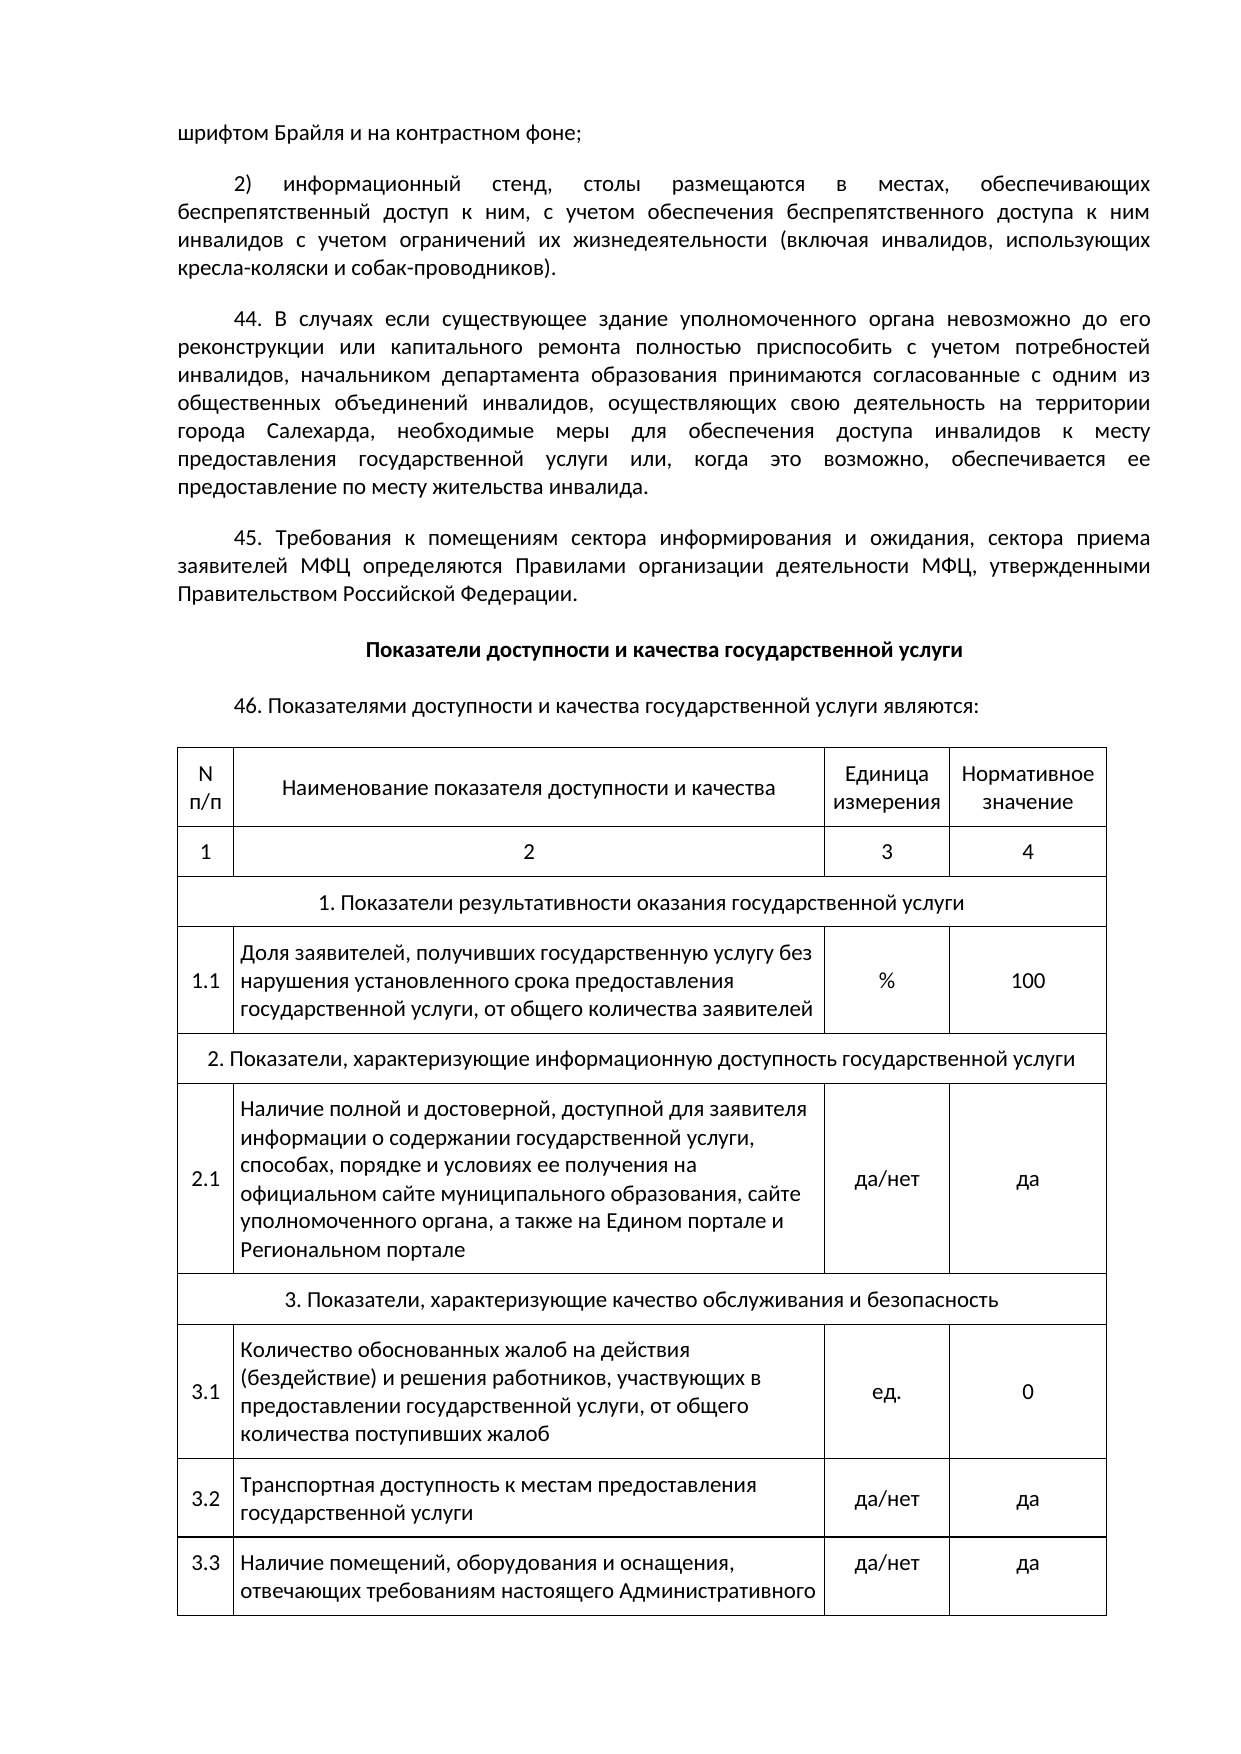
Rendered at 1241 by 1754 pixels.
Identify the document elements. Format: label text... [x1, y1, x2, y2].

table_cell 3. Показатели, характеризующие качество обслуживания и безопасность [178, 1274, 1106, 1324]
text 45. Требования к помещениям сектора информирования и ожидания, сектора приема заявителей МФЦ определяются Правилами организации деятельности МФЦ, утвержденными Правительством Российской Федерации. [177, 523, 1152, 607]
table_cell да/нет [825, 1084, 949, 1273]
table_cell 1.1 [178, 927, 233, 1033]
table_cell Наличие помещений, оборудования и оснащения, отвечающих требованиям настоящего Административного [234, 1538, 824, 1615]
text 2) информационный стенд, столы размещаются в местах, обеспечивающих беспрепятственный доступ к ним, с учетом обеспечения беспрепятственного доступа к ним инвалидов с учетом ограничений их жизнедеятельности (включая инвалидов, использующих кресла-коляски и собак-проводников). [177, 169, 1152, 281]
table_cell Количество обоснованных жалоб на действия (бездействие) и решения работников, участвующих в предоставлении государственной услуги, от общего количества поступивших жалоб [234, 1325, 824, 1458]
table_cell ед. [825, 1325, 949, 1458]
text 44. В случаях если существующее здание уполномоченного органа невозможно до его реконструкции или капитального ремонта полностью приспособить с учетом потребностей инвалидов, начальником департамента образования принимаются согласованные с одним из общественных объединений инвалидов, осуществляющих свою деятельность на территории города Салехарда, необходимые меры для обеспечения доступа инвалидов к месту предоставления государственной услуги или, когда это возможно, обеспечивается ее предоставление по месту жительства инвалида. [177, 304, 1152, 500]
table_cell 3.1 [178, 1325, 233, 1458]
table_cell да [950, 1459, 1106, 1536]
table_header N п/п [178, 748, 233, 826]
table_cell % [825, 927, 949, 1033]
table_cell 1 [178, 827, 233, 876]
text 46. Показателями доступности и качества государственной услуги являются: [177, 691, 1152, 719]
table_cell 0 [950, 1325, 1106, 1458]
table_cell Наличие полной и достоверной, доступной для заявителя информации о содержании государственной услуги, способах, порядке и условиях ее получения на официальном сайте муниципального образования, сайте уполномоченного органа, а также на Едином портале и Региональном портале [234, 1084, 824, 1273]
table_cell Доля заявителей, получивших государственную услугу без нарушения установленного срока предоставления государственной услуги, от общего количества заявителей [234, 927, 824, 1033]
table_cell Транспортная доступность к местам предоставления государственной услуги [234, 1459, 824, 1536]
table_cell да [950, 1084, 1106, 1273]
table_cell 3.3 [178, 1538, 233, 1615]
table_cell 3 [825, 827, 949, 876]
table_cell 2 [234, 827, 824, 876]
table_cell 1. Показатели результативности оказания государственной услуги [178, 877, 1106, 926]
table_cell 3.2 [178, 1459, 233, 1536]
table_header Единица измерения [825, 748, 949, 826]
table_cell да/нет [825, 1538, 949, 1615]
table_cell 100 [950, 927, 1106, 1033]
table_cell да [950, 1538, 1106, 1615]
table_header Нормативное значение [950, 748, 1106, 826]
title Показатели доступности и качества государственной услуги [177, 635, 1152, 663]
table_cell 2.1 [178, 1084, 233, 1273]
table_header Наименование показателя доступности и качества [234, 748, 824, 826]
table_cell 2. Показатели, характеризующие информационную доступность государственной услуги [178, 1034, 1106, 1083]
text шрифтом Брайля и на контрастном фоне; [177, 118, 1152, 146]
table_cell 4 [950, 827, 1106, 876]
table_cell да/нет [825, 1459, 949, 1536]
